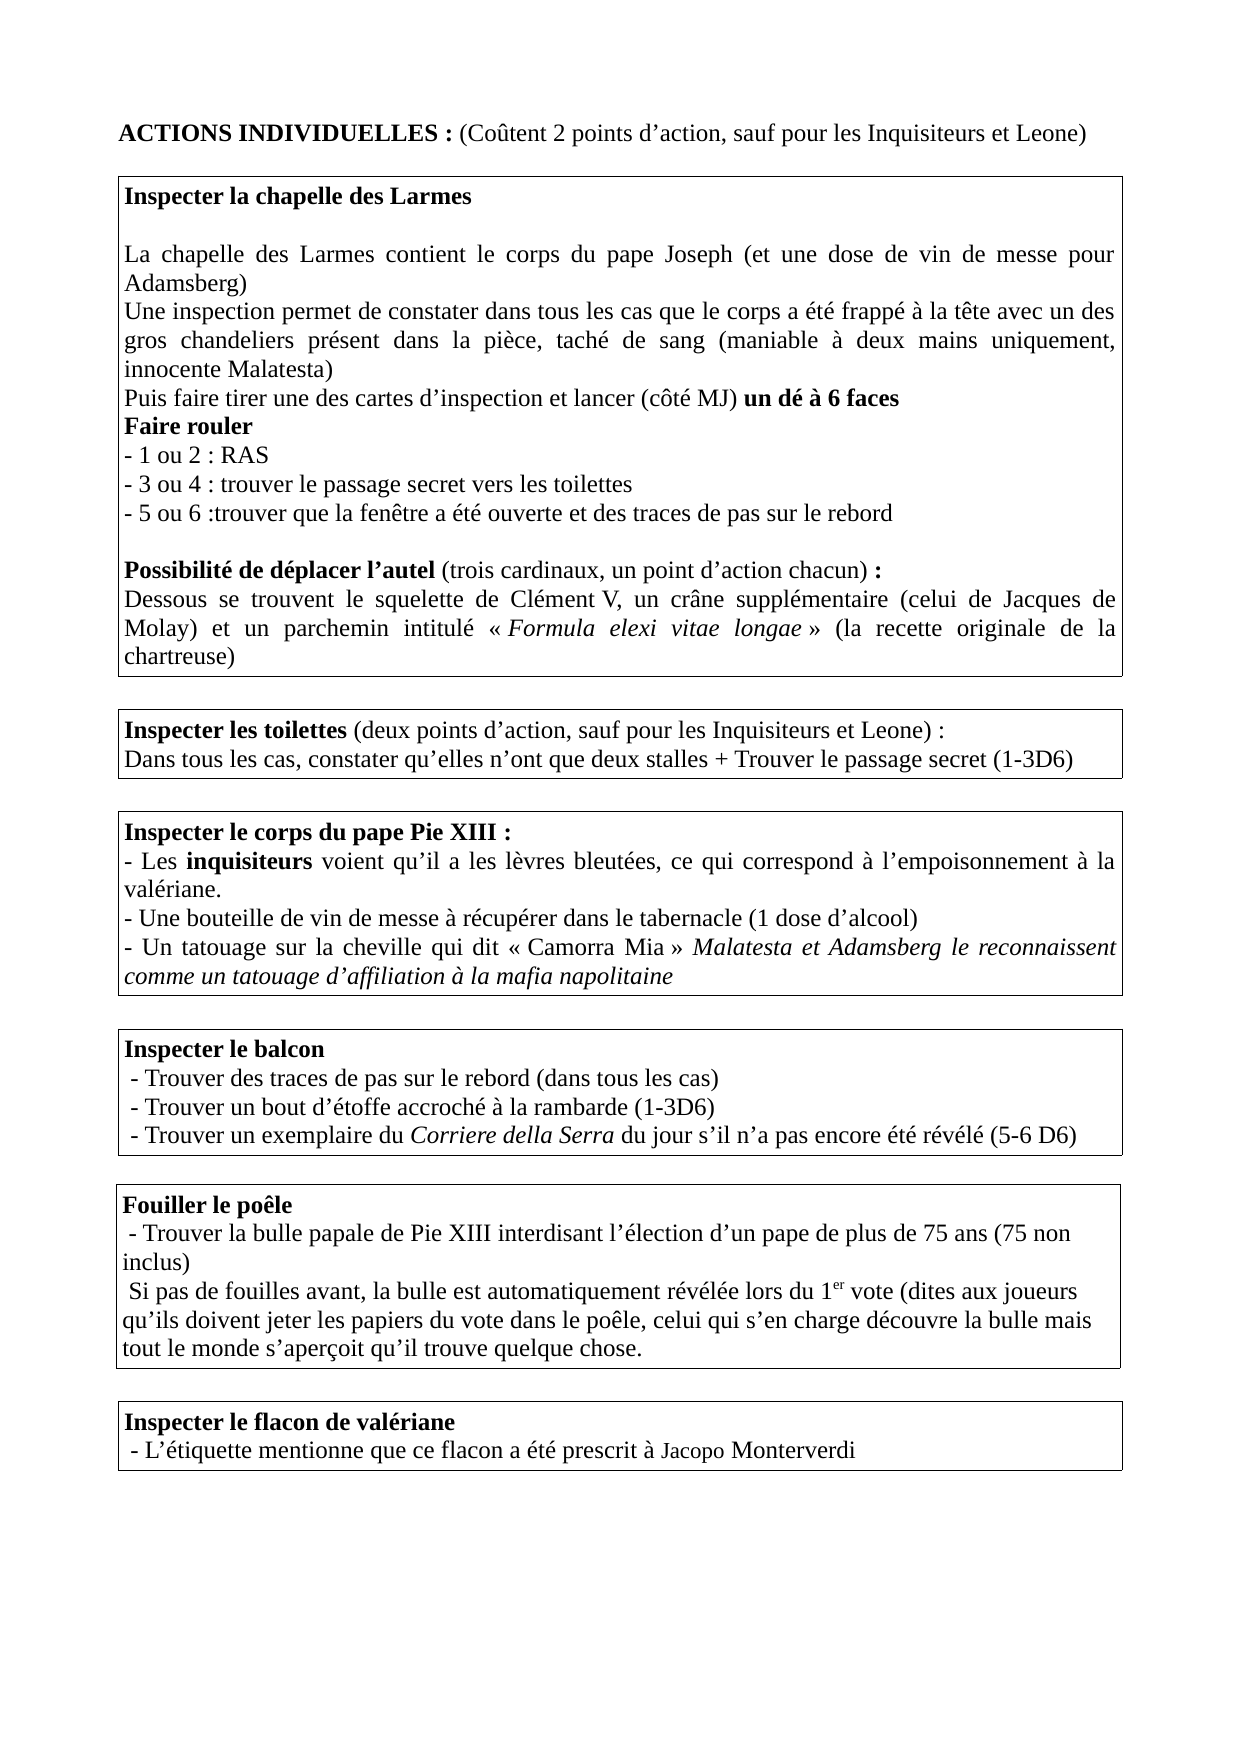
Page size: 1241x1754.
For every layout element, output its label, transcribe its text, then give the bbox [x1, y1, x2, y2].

table_header Inspecter le balcon - Trouver des traces de pas sur le rebord (dans tous les cas) - Trouver un bout d’étoffe accroché à la rambarde (1-3D6) - Trouver un exemplaire du Corriere della Serra du jour s’il n’a pas encore été révélé (5-6 D6) [119, 1030, 1122, 1155]
table_header Inspecter le flacon de valériane - L’étiquette mentionne que ce flacon a été prescrit à Jacopo Monterverdi [119, 1402, 1122, 1470]
table_header Fouiller le poêle - Trouver la bulle papale de Pie XIII interdisant l’élection d’un pape de plus de 75 ans (75 non inclus) Si pas de fouilles avant, la bulle est automatiquement révélée lors du 1er vote (dites aux joueurs qu’ils doivent jeter les papiers du vote dans le poêle, celui qui s’en charge découvre la bulle mais tout le monde s’aperçoit qu’il trouve quelque chose. [117, 1185, 1120, 1368]
table_header Inspecter les toilettes (deux points d’action, sauf pour les Inquisiteurs et Leone) : Dans tous les cas, constater qu’elles n’ont que deux stalles + Trouver le passage secret (1-3D6) [119, 710, 1122, 778]
table_header Inspecter la chapelle des Larmes La chapelle des Larmes contient le corps du pape Joseph (et une dose de vin de messe pour Adamsberg) Une inspection permet de constater dans tous les cas que le corps a été frappé à la tête avec un des gros chandeliers présent dans la pièce, taché de sang (maniable à deux mains uniquement, innocente Malatesta) Puis faire tirer une des cartes d’inspection et lancer (côté MJ) un dé à 6 faces Faire rouler - 1 ou 2 : RAS - 3 ou 4 : trouver le passage secret vers les toilettes - 5 ou 6 :trouver que la fenêtre a été ouverte et des traces de pas sur le rebord Possibilité de déplacer l’autel (trois cardinaux, un point d’action chacun) : Dessous se trouvent le squelette de Clément V, un crâne supplémentaire (celui de Jacques de Molay) et un parchemin intitulé « Formula elexi vitae longae » (la recette originale de la chartreuse) [119, 177, 1122, 676]
table_header Inspecter le corps du pape Pie XIII : - Les inquisiteurs voient qu’il a les lèvres bleutées, ce qui correspond à l’empoisonnement à la valériane. - Une bouteille de vin de messe à récupérer dans le tabernacle (1 dose d’alcool) - Un tatouage sur la cheville qui dit « Camorra Mia » Malatesta et Adamsberg le reconnaissent comme un tatouage d’affiliation à la mafia napolitaine [119, 812, 1122, 995]
text ACTIONS INDIVIDUELLES : (Coûtent 2 points d’action, sauf pour les Inquisiteurs et Leone) [118, 118, 1122, 147]
